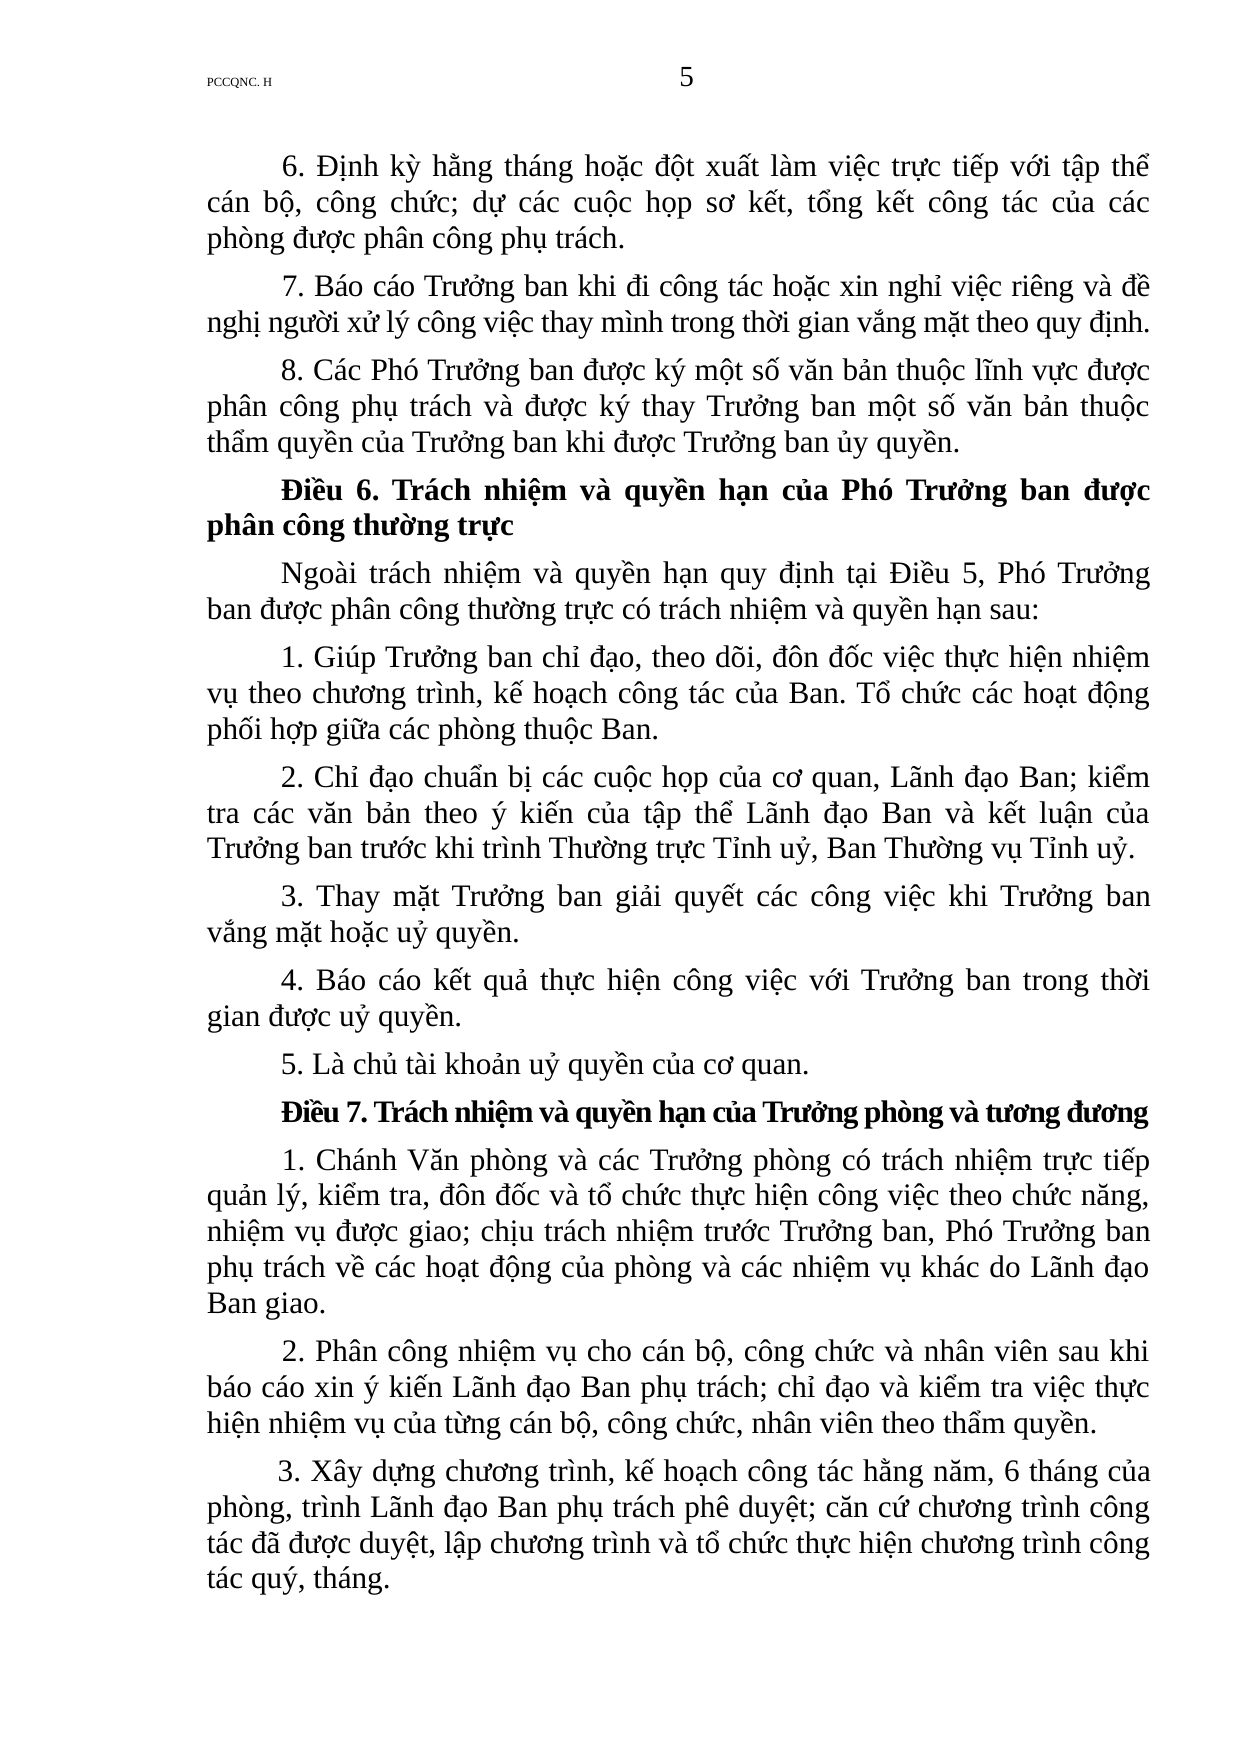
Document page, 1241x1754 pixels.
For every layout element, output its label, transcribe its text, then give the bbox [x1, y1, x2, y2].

text 7. Báo cáo Trưởng ban khi đi công tác hoặc xin nghỉ việc riêng và đề nghị người xử lý công việc thay mình trong thời gian vắng mặt theo quy định. [207, 267, 1152, 339]
text 4. Báo cáo kết quả thực hiện công việc với Trưởng ban trong thời gian được uỷ quyền. [207, 961, 1152, 1033]
text 2. Phân công nhiệm vụ cho cán bộ, công chức và nhân viên sau khi báo cáo xin ý kiến Lãnh đạo Ban phụ trách; chỉ đạo và kiểm tra việc thực hiện nhiệm vụ của từng cán bộ, công chức, nhân viên theo thẩm quyền. [207, 1332, 1152, 1440]
text Ngoài trách nhiệm và quyền hạn quy định tại Điều 5, Phó Trưởng ban được phân công thường trực có trách nhiệm và quyền hạn sau: [207, 554, 1152, 626]
text 1. Chánh Văn phòng và các Trưởng phòng có trách nhiệm trực tiếp quản lý, kiểm tra, đôn đốc và tổ chức thực hiện công việc theo chức năng, nhiệm vụ được giao; chịu trách nhiệm trước Trưởng ban, Phó Trưởng ban phụ trách về các hoạt động của phòng và các nhiệm vụ khác do Lãnh đạo Ban giao. [207, 1141, 1152, 1320]
text Điều 6. Trách nhiệm và quyền hạn của Phó Trưởng ban được phân công thường trực [207, 471, 1152, 543]
text 2. Chỉ đạo chuẩn bị các cuộc họp của cơ quan, Lãnh đạo Ban; kiểm tra các văn bản theo ý kiến của tập thể Lãnh đạo Ban và kết luận của Trưởng ban trước khi trình Thường trực Tỉnh uỷ, Ban Thường vụ Tỉnh uỷ. [207, 758, 1152, 866]
text 3. Xây dựng chương trình, kế hoạch công tác hằng năm, 6 tháng của phòng, trình Lãnh đạo Ban phụ trách phê duyệt; căn cứ chương trình công tác đã được duyệt, lập chương trình và tổ chức thực hiện chương trình công tác quý, tháng. [207, 1452, 1152, 1596]
text 1. Giúp Trưởng ban chỉ đạo, theo dõi, đôn đốc việc thực hiện nhiệm vụ theo chương trình, kế hoạch công tác của Ban. Tổ chức các hoạt động phối hợp giữa các phòng thuộc Ban. [207, 638, 1152, 746]
text 8. Các Phó Trưởng ban được ký một số văn bản thuộc lĩnh vực được phân công phụ trách và được ký thay Trưởng ban một số văn bản thuộc thẩm quyền của Trưởng ban khi được Trưởng ban ủy quyền. [207, 351, 1152, 459]
text Điều 7. Trách nhiệm và quyền hạn của Trưởng phòng và tương đương [207, 1093, 1152, 1129]
text 5. Là chủ tài khoản uỷ quyền của cơ quan. [207, 1045, 1152, 1081]
text 6. Định kỳ hằng tháng hoặc đột xuất làm việc trực tiếp với tập thể cán bộ, công chức; dự các cuộc họp sơ kết, tổng kết công tác của các phòng được phân công phụ trách. [207, 148, 1152, 255]
text 3. Thay mặt Trưởng ban giải quyết các công việc khi Trưởng ban vắng mặt hoặc uỷ quyền. [207, 878, 1152, 949]
